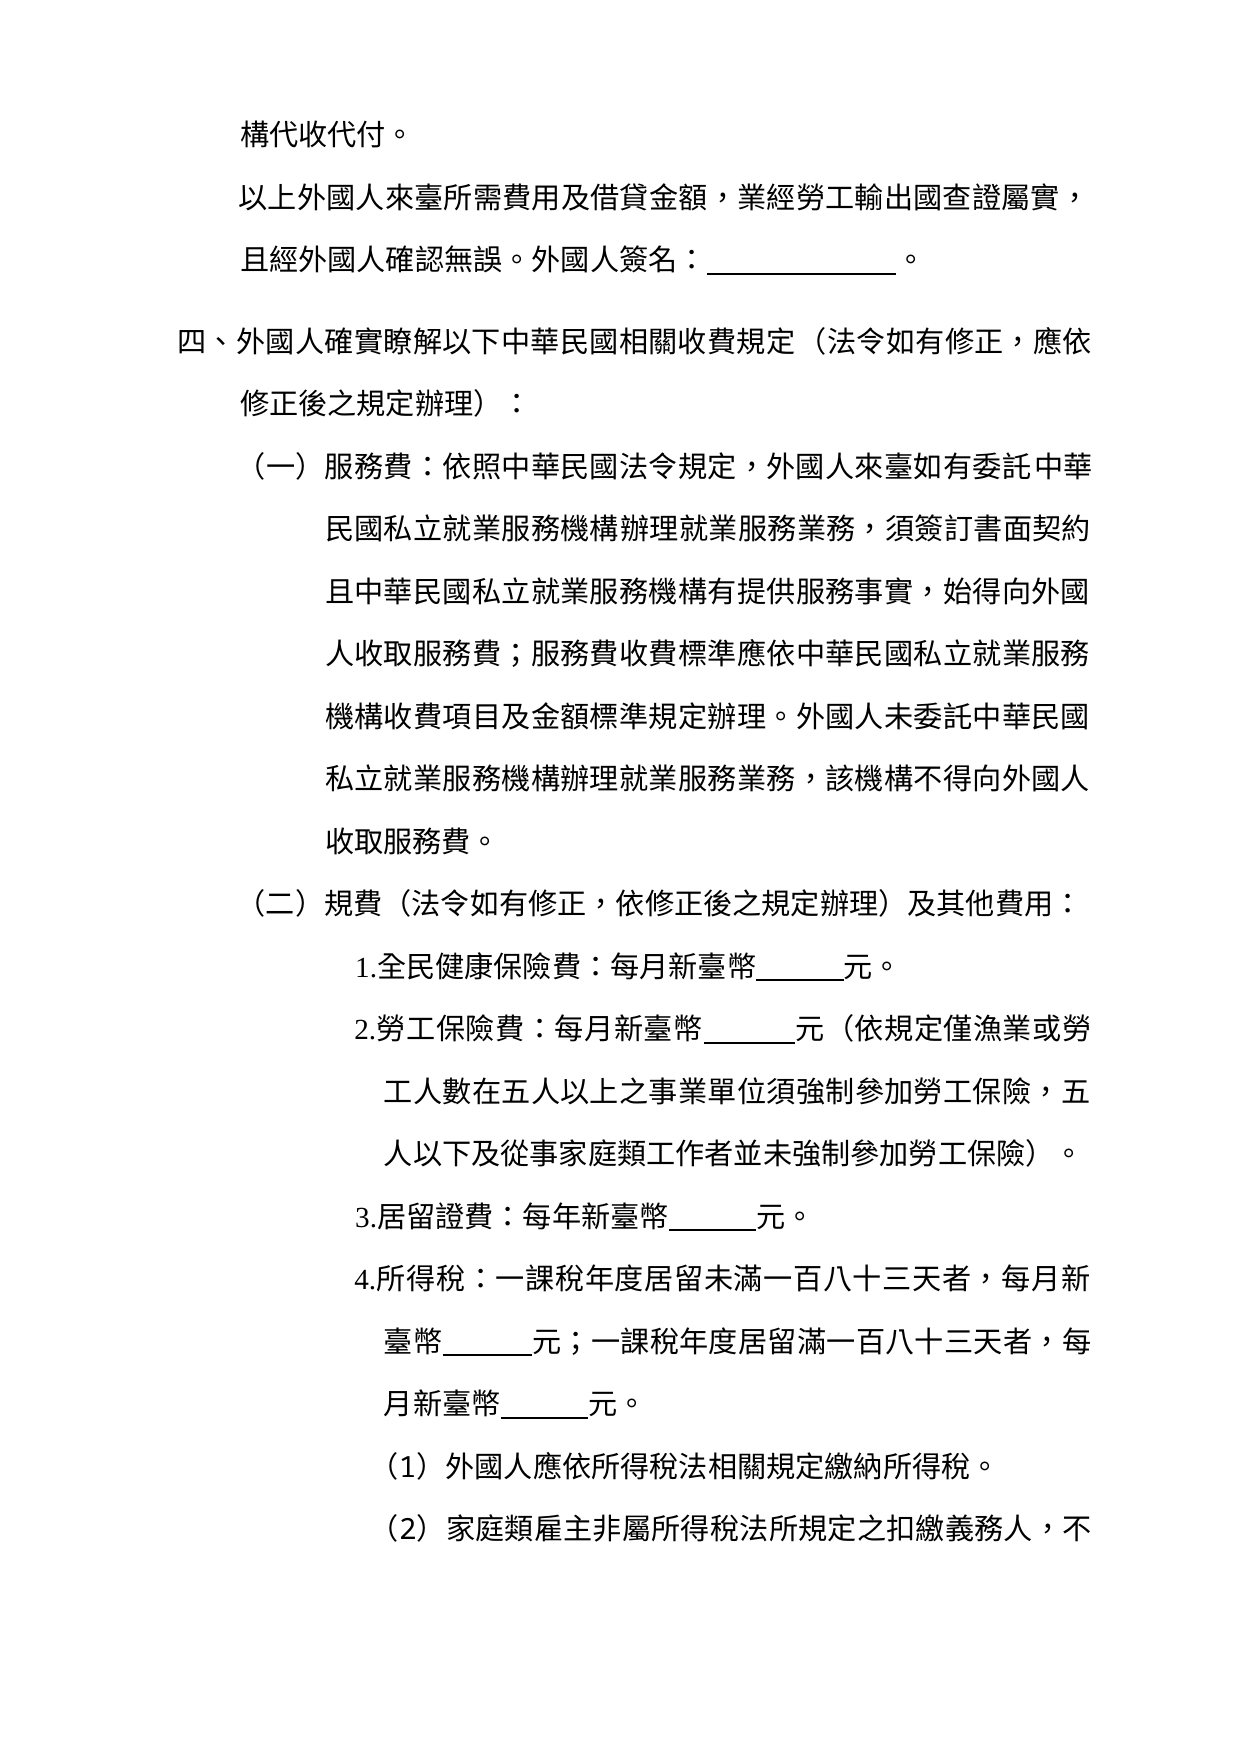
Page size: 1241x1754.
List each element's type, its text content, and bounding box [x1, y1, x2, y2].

text 3.居留證費：每年新臺幣 元。 [355, 1173, 1092, 1235]
text 2.勞工保險費：每月新臺幣 元（依規定僅漁業或勞工人數在五人以上之事業單位須強制參加勞工保險，五人以下及從事家庭類工作者並未強制參加勞工保險）。 [354, 985, 1092, 1173]
text 1.全民健康保險費：每月新臺幣 元。 [355, 923, 1092, 985]
text 構代收代付。 [177, 91, 1092, 154]
text （2）家庭類雇主非屬所得稅法所規定之扣繳義務人，不 [369, 1485, 1092, 1548]
text （一）服務費：依照中華民國法令規定，外國人來臺如有委託中華民國私立就業服務機構辦理就業服務業務，須簽訂書面契約，且中華民國私立就業服務機構有提供服務事實，始得向外國人收取服務費；服務費收費標準應依中華民國私立就業服務機構收費項目及金額標準規定辦理。外國人未委託中華民國私立就業服務機構辦理就業服務業務，該機構不得向外國人收取服務費。 [236, 423, 1092, 860]
text （1）外國人應依所得稅法相關規定繳納所得稅。 [369, 1423, 1092, 1485]
text 4.所得稅：一課稅年度居留未滿一百八十三天者，每月新臺幣 元；一課稅年度居留滿一百八十三天者，每月新臺幣 元。 [354, 1235, 1092, 1423]
text （二）規費（法令如有修正，依修正後之規定辦理）及其他費用： [236, 860, 1092, 923]
text 以上外國人來臺所需費用及借貸金額，業經勞工輸出國查證屬實，且經外國人確認無誤。外國人簽名： 。 [177, 154, 1092, 279]
text 四、外國人確實瞭解以下中華民國相關收費規定（法令如有修正，應依修正後之規定辦理）： [177, 298, 1092, 423]
